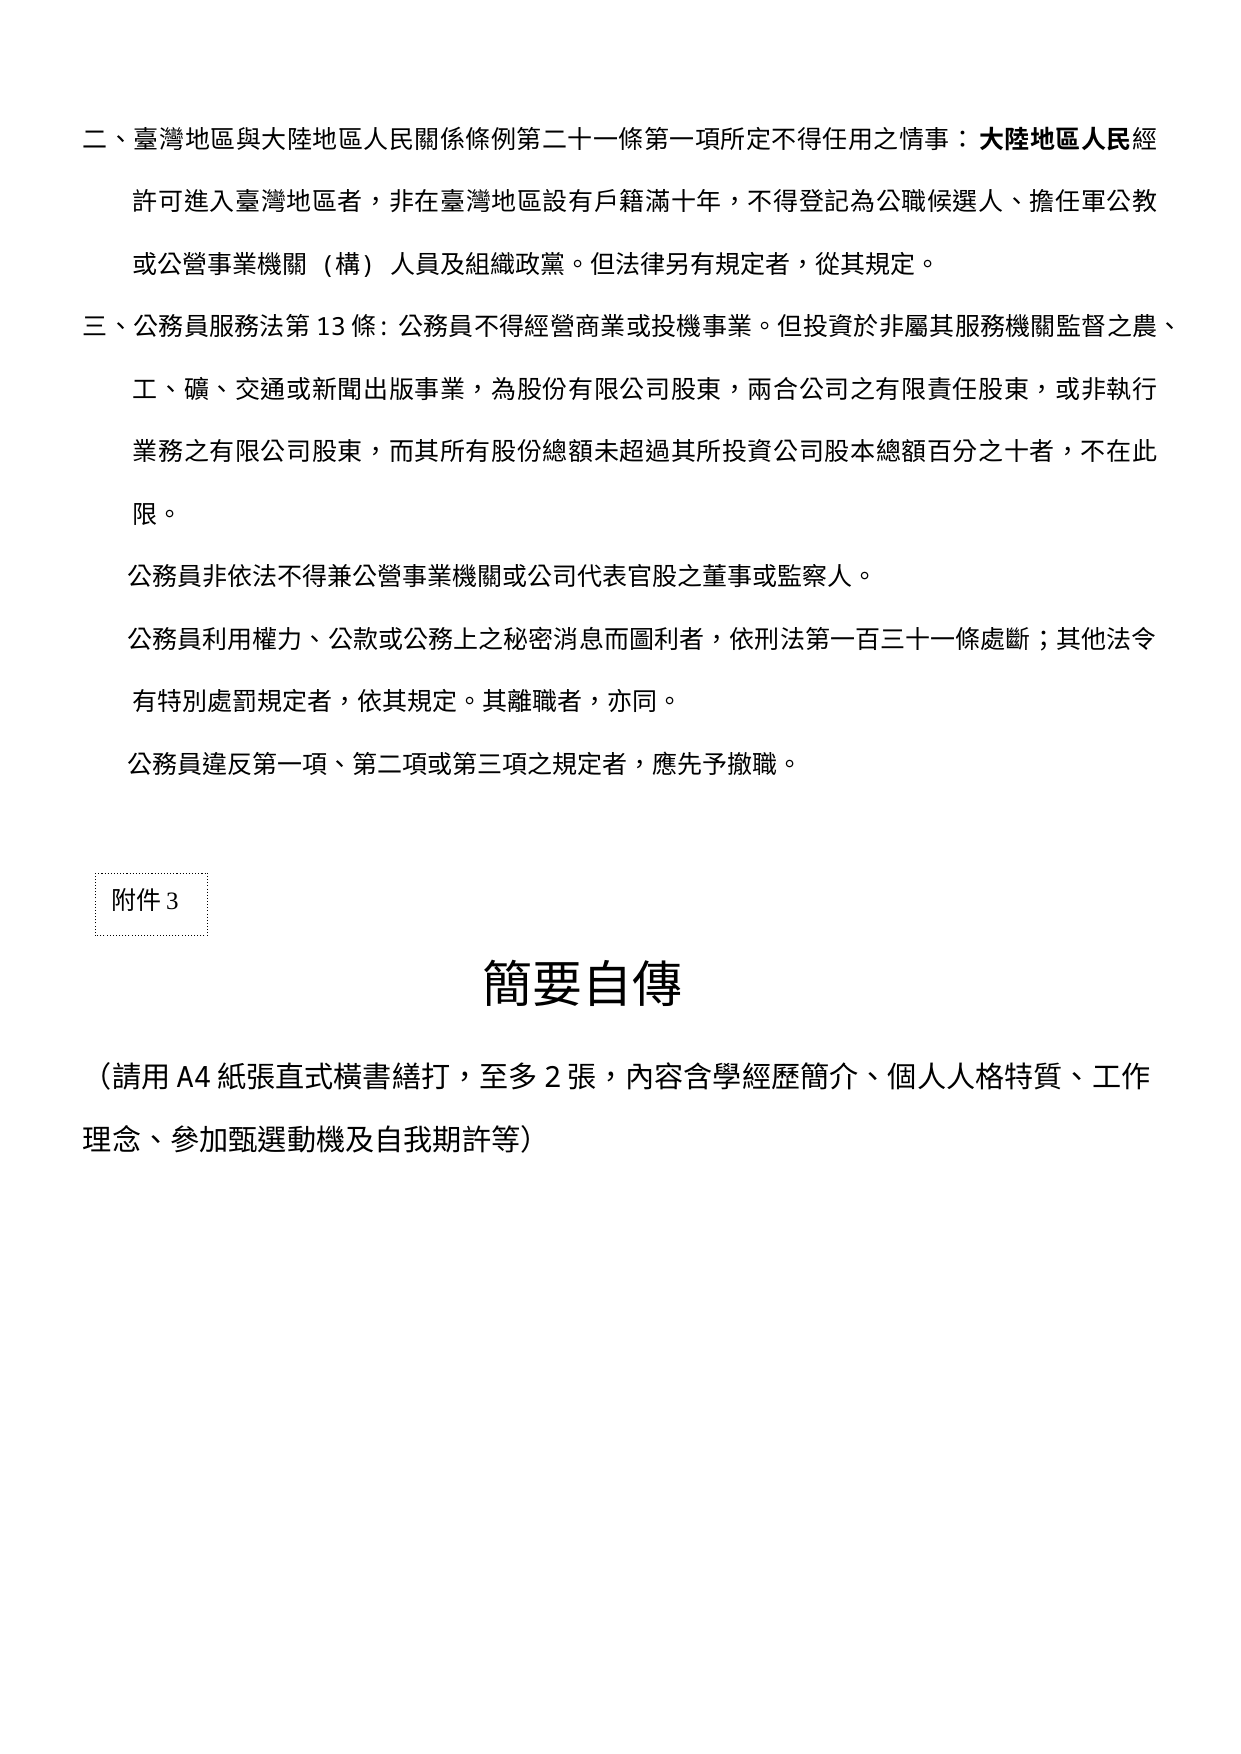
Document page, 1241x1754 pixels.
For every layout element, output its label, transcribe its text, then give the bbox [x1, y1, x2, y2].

text 三、公務員服務法第13條: 公務員不得經營商業或投機事業。但投資於非屬其服務機關監督之農、工、礦、交通或新聞出版事業，為股份有限公司股東，兩合公司之有限責任股東，或非執行業務之有限公司股東，而其所有股份總額未超過其所投資公司股本總額百分之十者，不在此限。 [83, 283, 1157, 533]
text 二、臺灣地區與大陸地區人民關係條例第二十一條第一項所定不得任用之情事：大陸地區人民經許可進入臺灣地區者，非在臺灣地區設有戶籍滿十年，不得登記為公職候選人、擔任軍公教或公營事業機關 (構) 人員及組織政黨。但法律另有規定者，從其規定。 [83, 96, 1157, 283]
text 公務員非依法不得兼公營事業機關或公司代表官股之董事或監察人。 [127, 533, 1157, 596]
text 公務員違反第一項、第二項或第三項之規定者，應先予撤職。 [127, 721, 1157, 783]
text （請用A4紙張直式橫書繕打，至多2張，內容含學經歷簡介、個人人格特質、工作理念、參加甄選動機及自我期許等） [83, 1033, 1157, 1158]
text 公務員利用權力、公款或公務上之秘密消息而圖利者，依刑法第一百三十一條處斷；其他法令有特別處罰規定者，依其規定。其離職者，亦同。 [127, 596, 1157, 721]
text 簡要自傳 [83, 908, 1157, 1033]
text 附件3 [111, 881, 192, 917]
